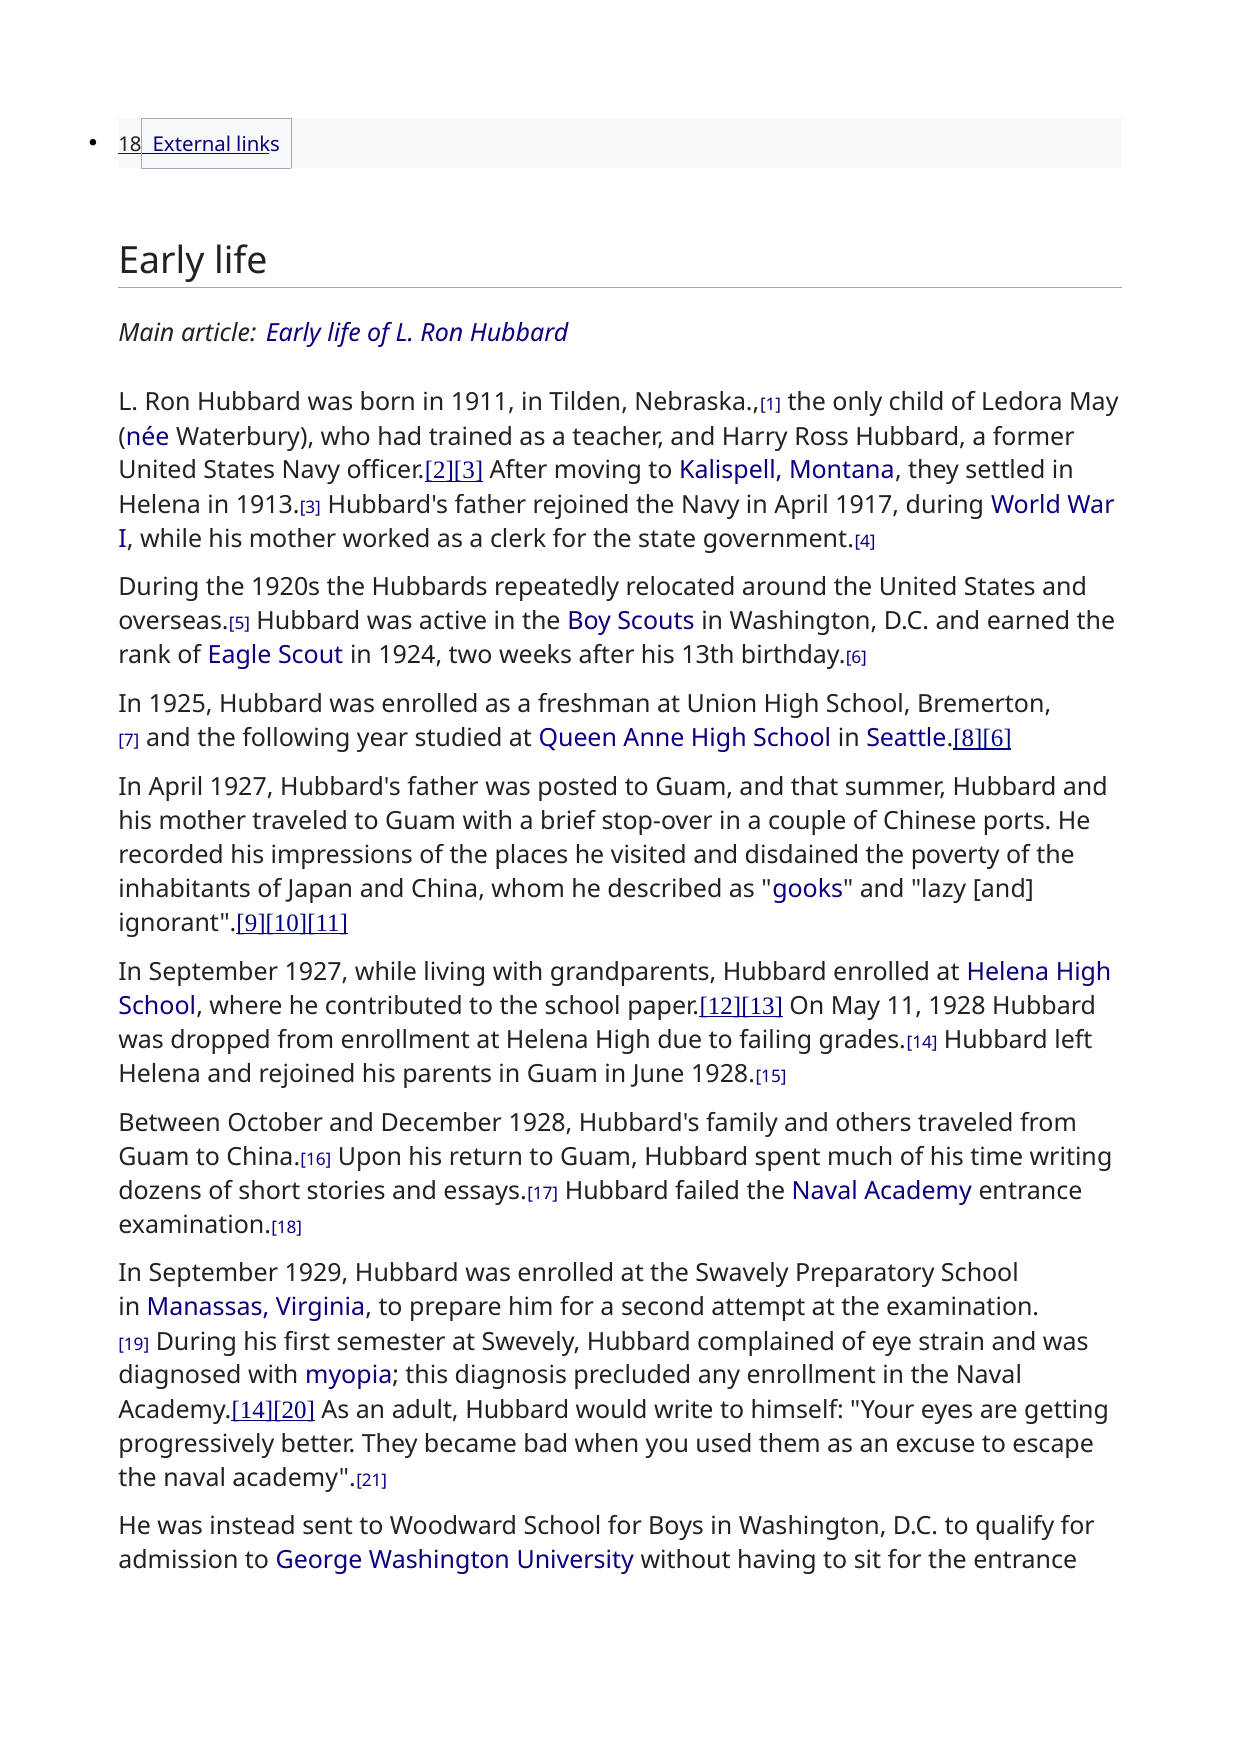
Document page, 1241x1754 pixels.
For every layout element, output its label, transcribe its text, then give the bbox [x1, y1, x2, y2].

list [118, 154, 141, 168]
text During the 1920s the Hubbards repeatedly relocated around the United States and overseas.[5] Hubbard was active in the Boy Scouts in Washington, D.C. and earned the rank of Eagle Scout in 1924, two weeks after his 13th birthday.[6] [118, 569, 1122, 671]
text Main article: Early life of L. Ron Hubbard [118, 315, 1122, 349]
text In April 1927, Hubbard's father was posted to Guam, and that summer, Hubbard and his mother traveled to Guam with a brief stop-over in a couple of Chinese ports. He recorded his impressions of the places he visited and disdained the poverty of the inhabitants of Japan and China, whom he described as "gooks" and "lazy [and] ignorant".[9][10][11] [118, 768, 1122, 939]
text In September 1929, Hubbard was enrolled at the Swavely Preparatory School in Manassas, Virginia, to prepare him for a second attempt at the examination.[19] During his first semester at Swevely, Hubbard complained of eye strain and was diagnosed with myopia; this diagnosis precluded any enrollment in the Naval Academy.[14][20] As an adult, Hubbard would write to himself: "Your eyes are getting progressively better. They became bad when you used them as an excuse to escape the naval academy".[21] [118, 1255, 1122, 1493]
list [292, 118, 1122, 168]
text L. Ron Hubbard was born in 1911, in Tilden, Nebraska.,[1] the only child of Ledora May (née Waterbury), who had trained as a teacher, and Harry Ross Hubbard, a former United States Navy officer.[2][3] After moving to Kalispell, Montana, they settled in Helena in 1913.[3] Hubbard's father rejoined the Navy in April 1917, during World War I, while his mother worked as a clerk for the state government.[4] [118, 384, 1122, 554]
list 18 [118, 118, 141, 153]
text In 1925, Hubbard was enrolled as a freshman at Union High School, Bremerton,[7] and the following year studied at Queen Anne High School in Seattle.[8][6] [118, 686, 1122, 754]
subtitle Early life [118, 233, 1122, 287]
text He was instead sent to Woodward School for Boys in Washington, D.C. to qualify for admission to George Washington University without having to sit for the entrance [118, 1508, 1122, 1576]
text Between October and December 1928, Hubbard's family and others traveled from Guam to China.[16] Upon his return to Guam, Hubbard spent much of his time writing dozens of short stories and essays.[17] Hubbard failed the Naval Academy entrance examination.[18] [118, 1104, 1122, 1240]
list External links [142, 119, 291, 168]
text In September 1927, while living with grandparents, Hubbard enrolled at Helena High School, where he contributed to the school paper.[12][13] On May 11, 1928 Hubbard was dropped from enrollment at Helena High due to failing grades.[14] Hubbard left Helena and rejoined his parents in Guam in June 1928.[15] [118, 953, 1122, 1089]
